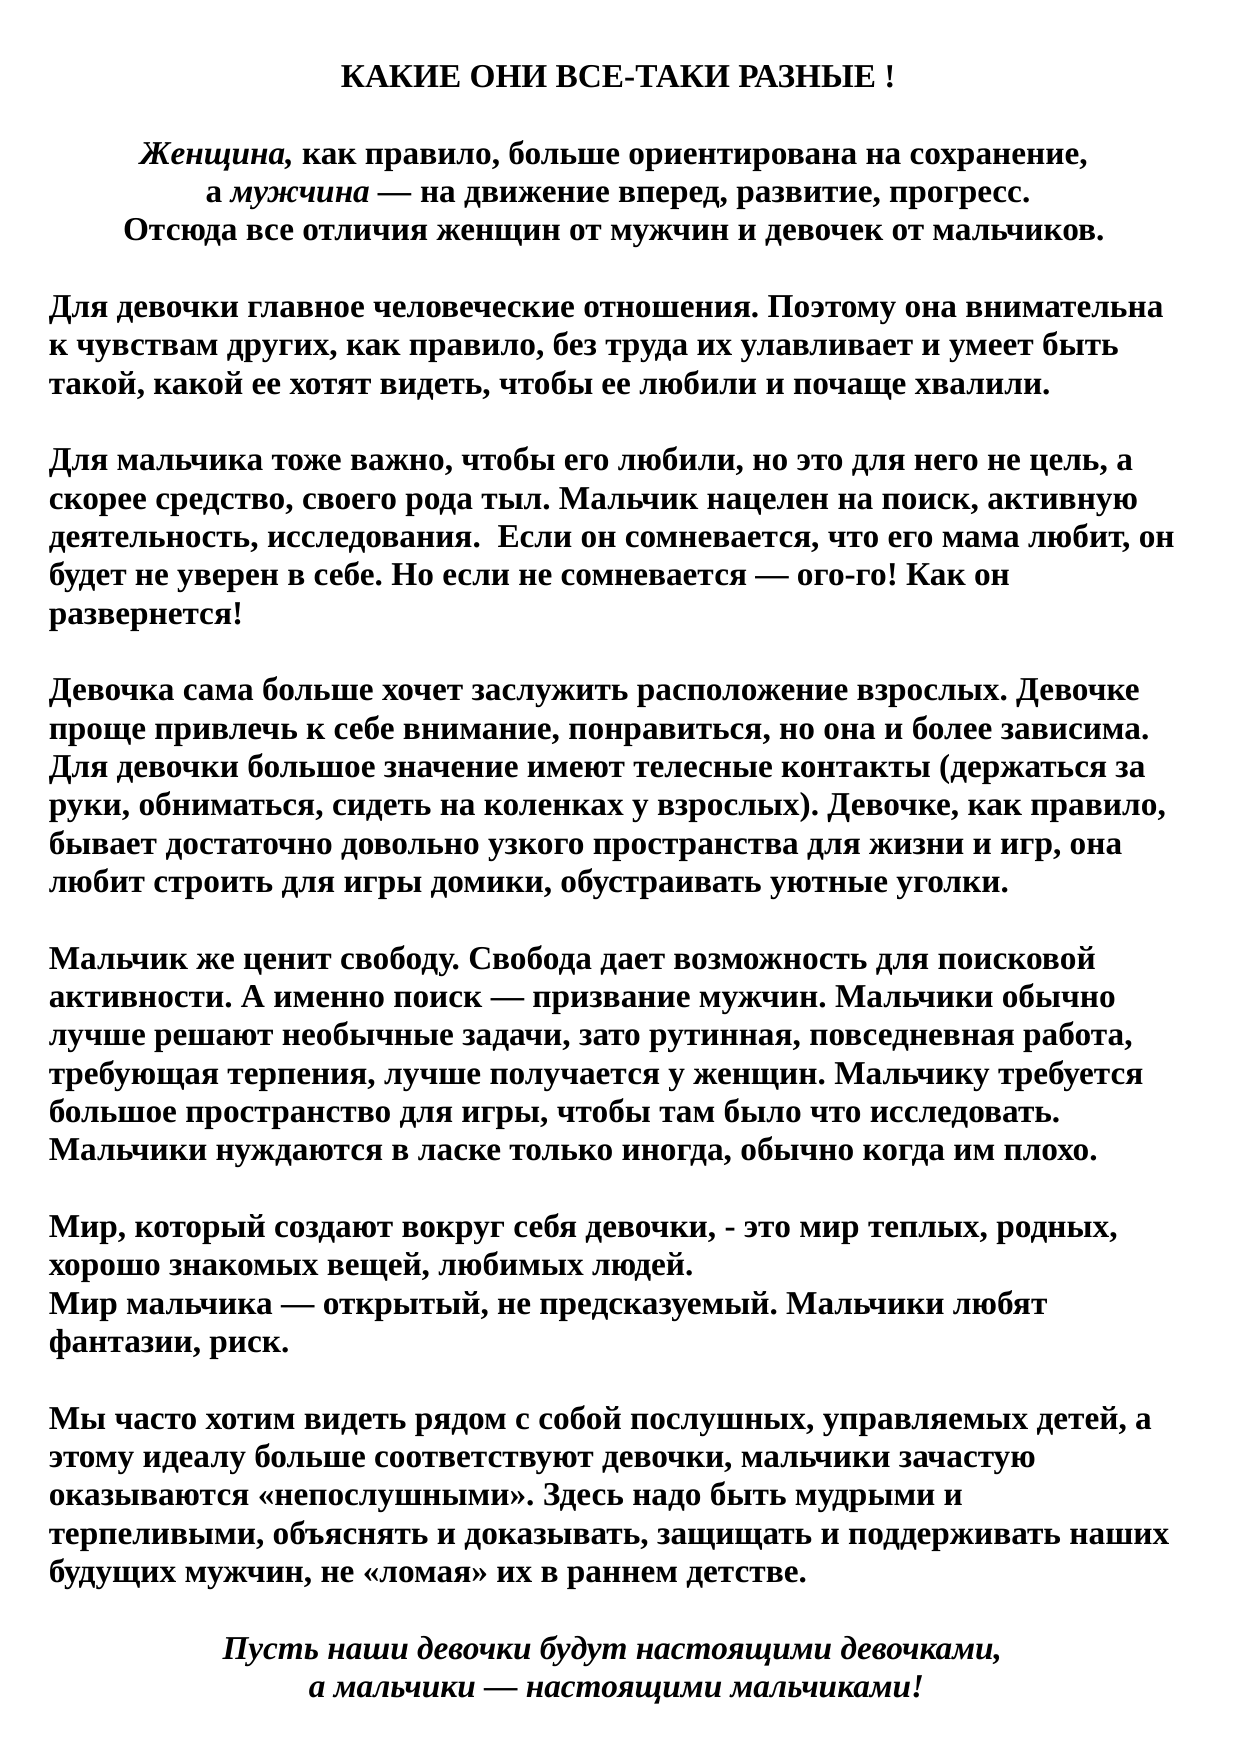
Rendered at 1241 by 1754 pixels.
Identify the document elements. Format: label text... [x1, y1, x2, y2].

text Пусть наши девочки будут настоящими девочками, [48, 1628, 1187, 1666]
text Мир мальчика — открытый, не предсказуемый. Мальчики любят фантазии, риск. [48, 1283, 1187, 1359]
text Для девочки главное человеческие отношения. Поэтому она внимательна к чувствам других, как правило, без труда их улавливает и умеет быть такой, какой ее хотят видеть, чтобы ее любили и почаще хвалили. [48, 286, 1187, 401]
text Женщина, как правило, больше ориентирована на сохранение, [48, 133, 1187, 171]
text Мы часто хотим видеть рядом с собой послушных, управляемых детей, а этому идеалу больше соответствуют девочки, мальчики зачастую оказываются «непослушными». Здесь надо быть мудрыми и терпеливыми, объяснять и доказывать, защищать и поддерживать наших будущих мужчин, не «ломая» их в раннем детстве. [48, 1398, 1187, 1589]
text а мужчина — на движение вперед, развитие, прогресс. [48, 171, 1187, 209]
text а мальчики — настоящими мальчиками! [48, 1666, 1187, 1704]
text Мир, который создают вокруг себя девочки, - это мир теплых, родных, хорошо знакомых вещей, любимых людей. [48, 1206, 1187, 1283]
text Девочка сама больше хочет заслужить расположение взрослых. Девочке проще привлечь к себе внимание, понравиться, но она и более зависима. Для девочки большое значение имеют телесные контакты (держаться за руки, обниматься, сидеть на коленках у взрослых). Девочке, как правило, бывает достаточно довольно узкого пространства для жизни и игр, она любит строить для игры домики, обустраивать уютные уголки. [48, 669, 1187, 899]
text Отсюда все отличия женщин от мужчин и девочек от мальчиков. [48, 209, 1187, 248]
text Мальчик же ценит свободу. Свобода дает возможность для поисковой активности. А именно поиск — призвание мужчин. Мальчики обычно лучше решают необычные задачи, зато рутинная, повседневная работа, требующая терпения, лучше получается у женщин. Мальчику требуется большое пространство для игры, чтобы там было что исследовать. Мальчики нуждаются в ласке только иногда, обычно когда им плохо. [48, 938, 1187, 1168]
text КАКИЕ ОНИ ВСЕ-ТАКИ РАЗНЫЕ ! [48, 56, 1187, 94]
text Для мальчика тоже важно, чтобы его любили, но это для него не цель, а скорее средство, своего рода тыл. Мальчик нацелен на поиск, активную деятельность, исследования. Если он сомневается, что его мама любит, он будет не уверен в себе. Но если не сомневается — ого-го! Как он развернется! [48, 439, 1187, 631]
